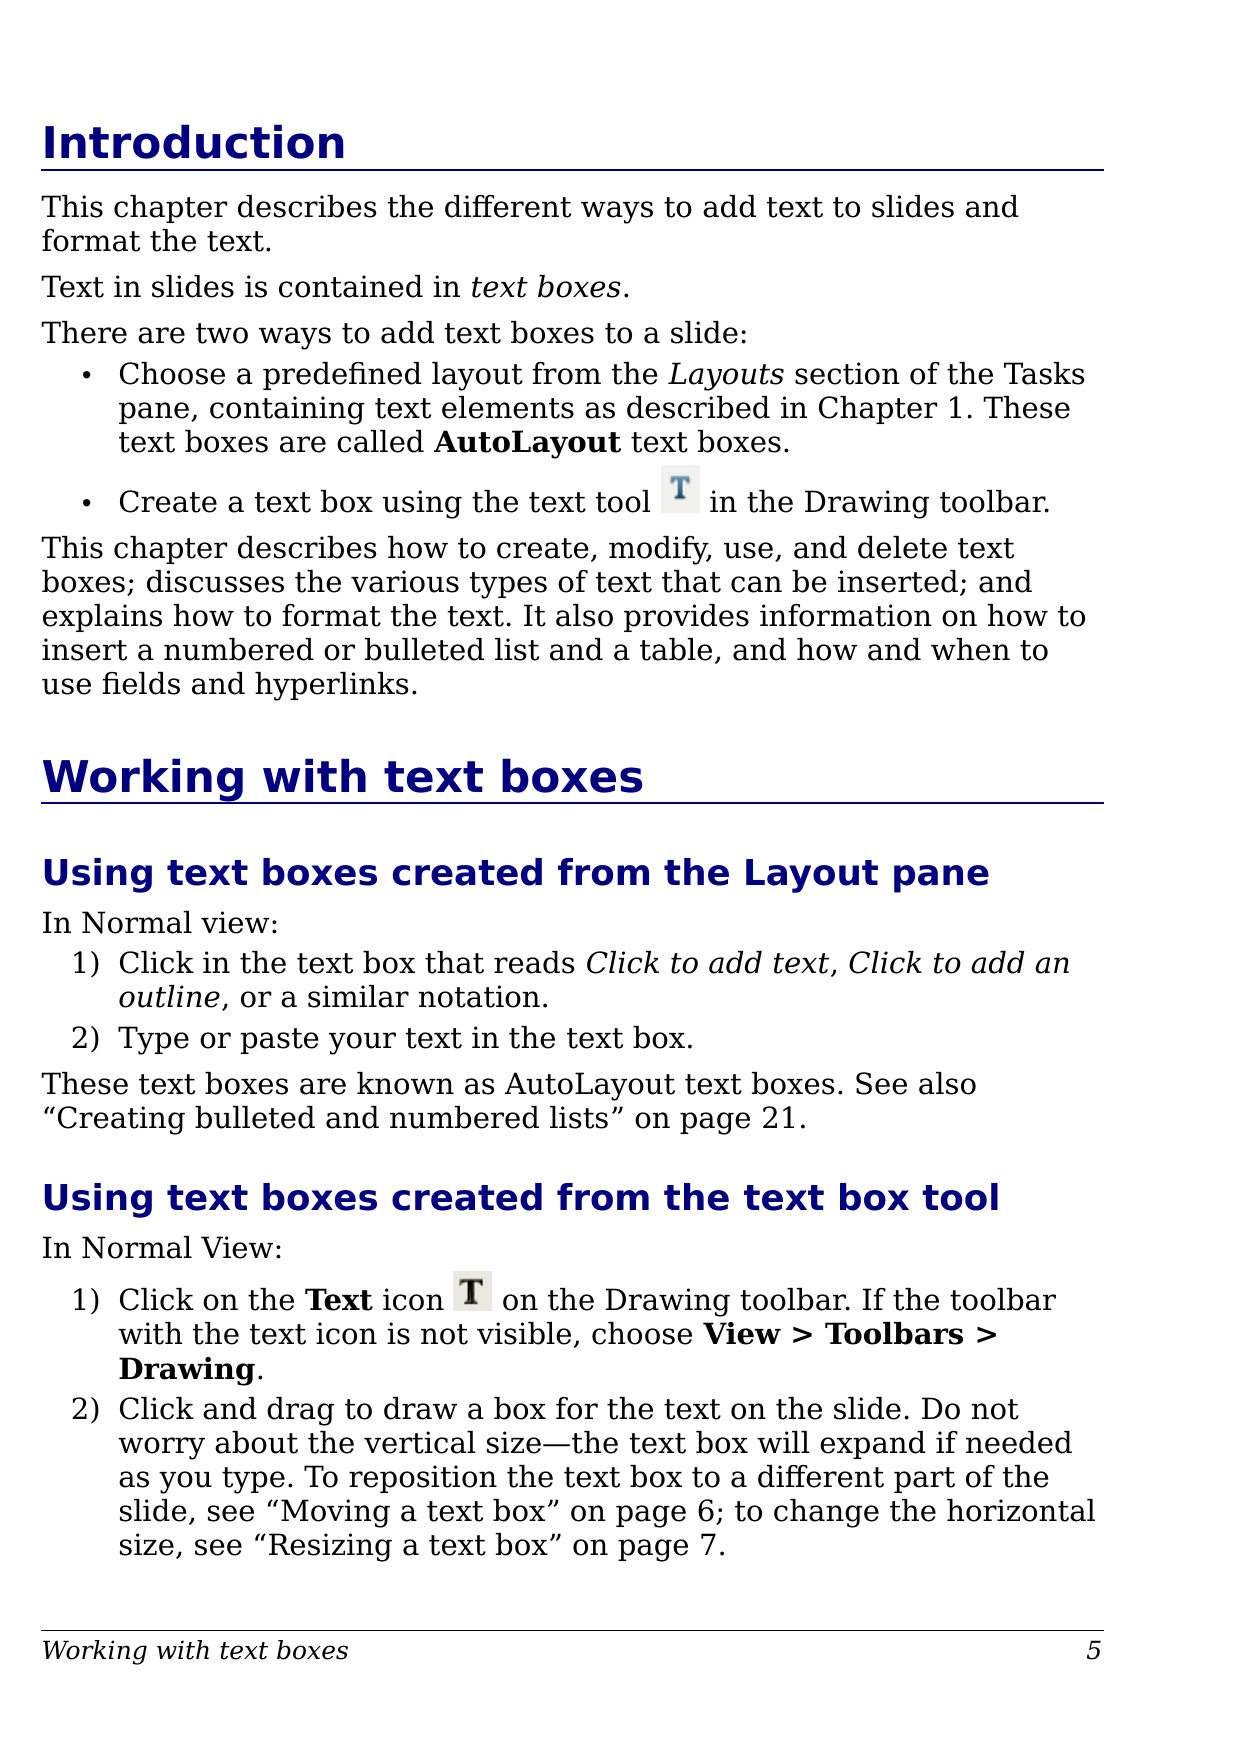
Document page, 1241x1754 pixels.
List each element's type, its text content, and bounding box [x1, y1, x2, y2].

text These text boxes are known as AutoLayout text boxes. See also “Creating bulleted and numbered lists” on page 21. [41, 1067, 1104, 1135]
subtitle Using text boxes created from the text box tool [41, 1177, 1104, 1218]
list Create a text box using the text tool in the Drawing toolbar. [79, 466, 1104, 519]
list There are two ways to add text boxes to a slide: [41, 317, 1104, 351]
list In Normal View: [41, 1231, 1104, 1265]
list Click in the text box that reads Click to add text, Click to add an outline, or a similar notation. [100, 947, 1104, 1015]
list Type or paste your text in the text box. [100, 1021, 1104, 1055]
text Text in slides is contained in text boxes. [41, 270, 1104, 304]
text This chapter describes the different ways to add text to slides and format the text. [41, 190, 1104, 258]
list Click and drag to draw a box for the text on the slide. Do not worry about the vertical size—the text box will expand if needed as you type. To reposition the text box to a different part of the slide, see “Moving a text box” on page 6; to change the horizontal size, see “Resizing a text box” on page 7. [100, 1392, 1104, 1562]
subtitle Introduction [41, 118, 1104, 169]
list Click on the Text icon on the Drawing toolbar. If the toolbar with the text icon is not visible, choose View > Toolbars > Drawing. [100, 1271, 1104, 1386]
subtitle Using text boxes created from the Layout pane [41, 852, 1104, 894]
picture [453, 1271, 493, 1311]
list In Normal view: [41, 906, 1104, 940]
subtitle Working with text boxes [41, 752, 1104, 802]
list Choose a predefined layout from the Layouts section of the Tasks pane, containing text elements as described in Chapter 1. These text boxes are called AutoLayout text boxes. [79, 357, 1104, 459]
text This chapter describes how to create, modify, use, and delete text boxes; discusses the various types of text that can be inserted; and explains how to format the text. It also provides information on how to insert a numbered or bulleted list and a table, and how and when to use fields and hyperlinks. [41, 532, 1104, 702]
picture [661, 465, 700, 513]
